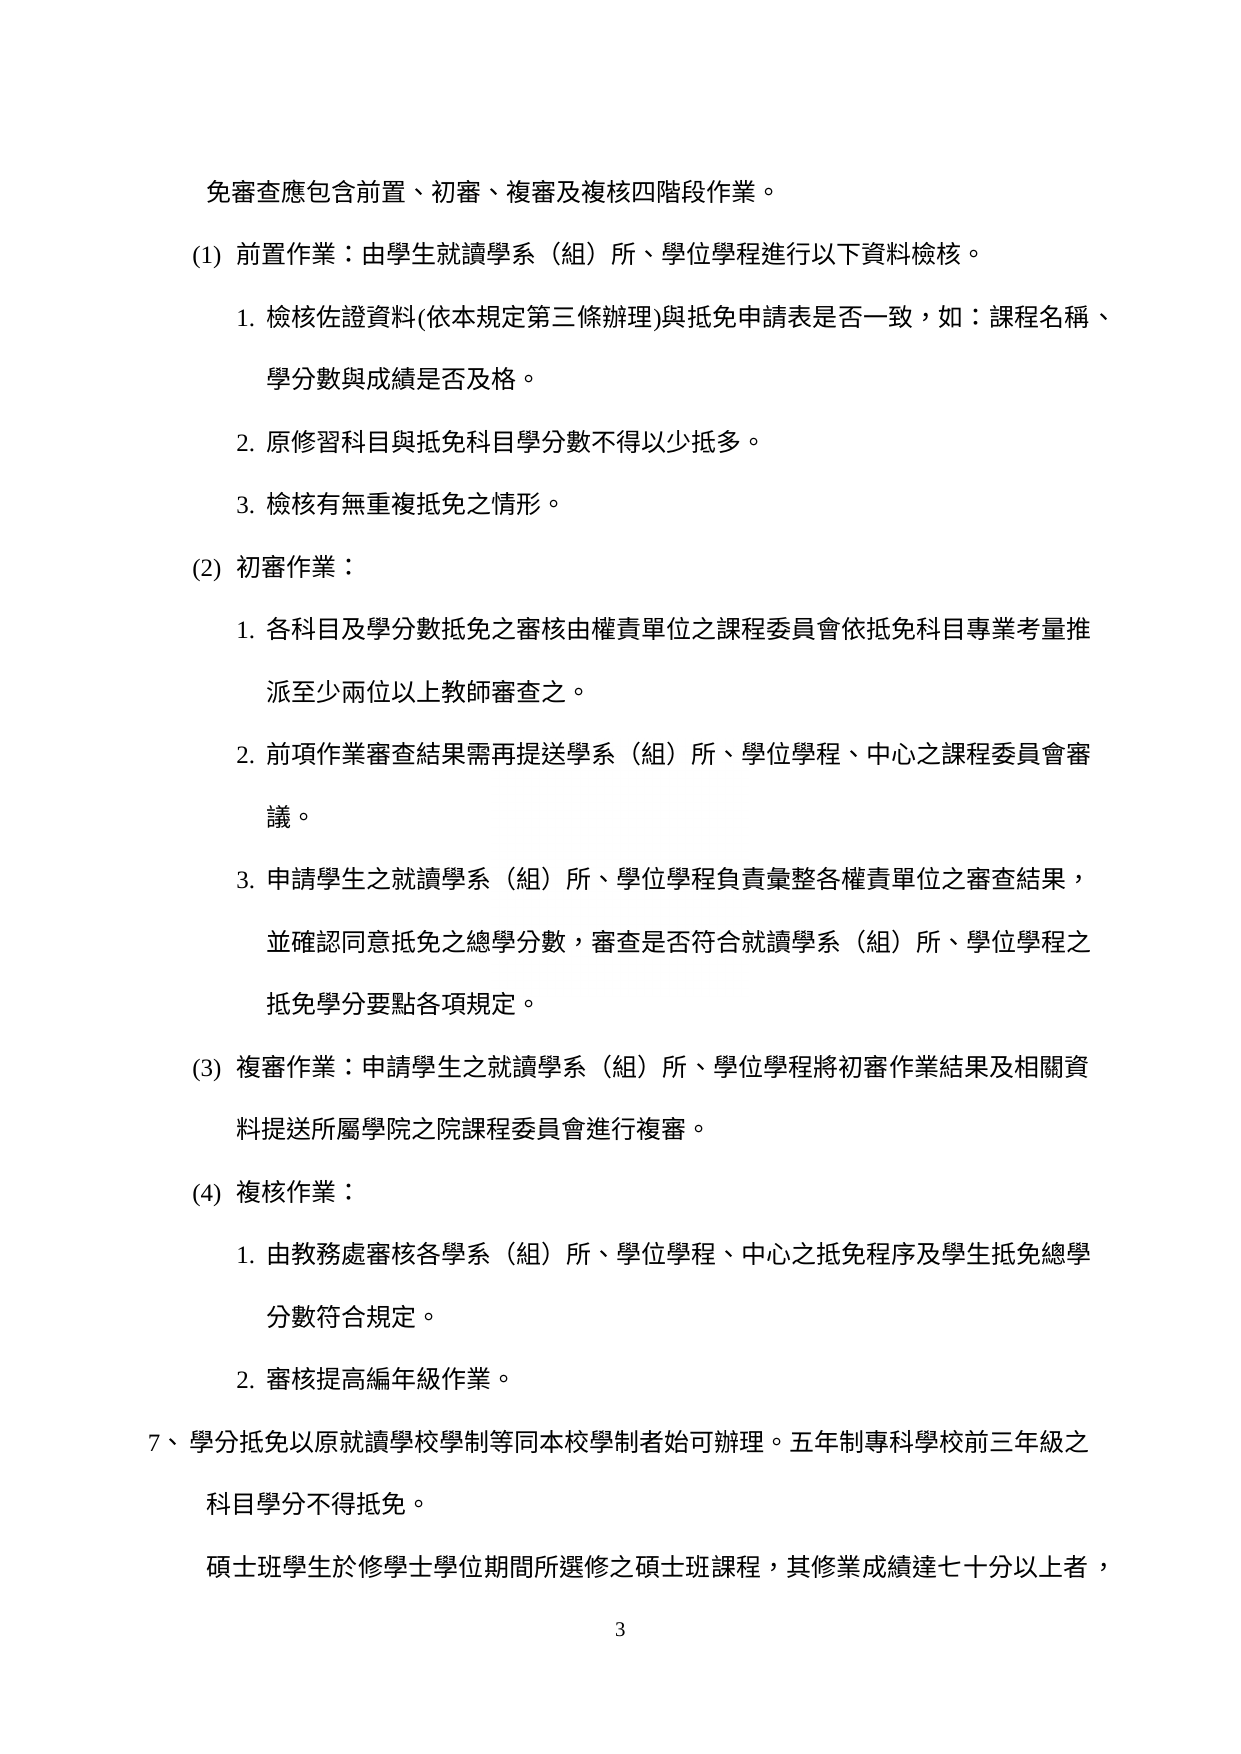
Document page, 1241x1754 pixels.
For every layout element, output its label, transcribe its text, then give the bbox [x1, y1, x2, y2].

list 前置作業：由學生就讀學系（組）所、學位學程進行以下資料檢核。 [192, 211, 1091, 274]
list 複核作業： [192, 1149, 1091, 1211]
text 碩士班學生於修學士學位期間所選修之碩士班課程，其修業成績達七十分以上者，且此課程不計入大學畢業學分數規定者（應請檢附「修讀研究所學分證明」，如附表二），得申請抵免課程。 [207, 1524, 1091, 1586]
list 初審作業： [192, 524, 1091, 586]
list 申請學生之就讀學系（組）所、學位學程負責彙整各權責單位之審查結果，並確認同意抵免之總學分數，審查是否符合就讀學系（組）所、學位學程之抵免學分要點各項規定。 [236, 836, 1091, 1024]
list 複審作業：申請學生之就讀學系（組）所、學位學程將初審作業結果及相關資料提送所屬學院之院課程委員會進行複審。 [192, 1024, 1091, 1149]
list 免審查應包含前置、初審、複審及複核四階段作業。 [148, 149, 1091, 211]
list 各科目及學分數抵免之審核由權責單位之課程委員會依抵免科目專業考量推派至少兩位以上教師審查之。 [236, 586, 1091, 711]
list 審核提高編年級作業。 [236, 1336, 1091, 1399]
list 檢核有無重複抵免之情形。 [236, 461, 1091, 524]
list 原修習科目與抵免科目學分數不得以少抵多。 [236, 399, 1091, 461]
list 學分抵免以原就讀學校學制等同本校學制者始可辦理。五年制專科學校前三年級之科目學分不得抵免。 [148, 1399, 1091, 1524]
list 由教務處審核各學系（組）所、學位學程、中心之抵免程序及學生抵免總學分數符合規定。 [236, 1211, 1091, 1336]
list 檢核佐證資料(依本規定第三條辦理)與抵免申請表是否一致，如：課程名稱、學分數與成績是否及格。 [236, 274, 1091, 399]
list 前項作業審查結果需再提送學系（組）所、學位學程、中心之課程委員會審議。 [236, 711, 1091, 836]
